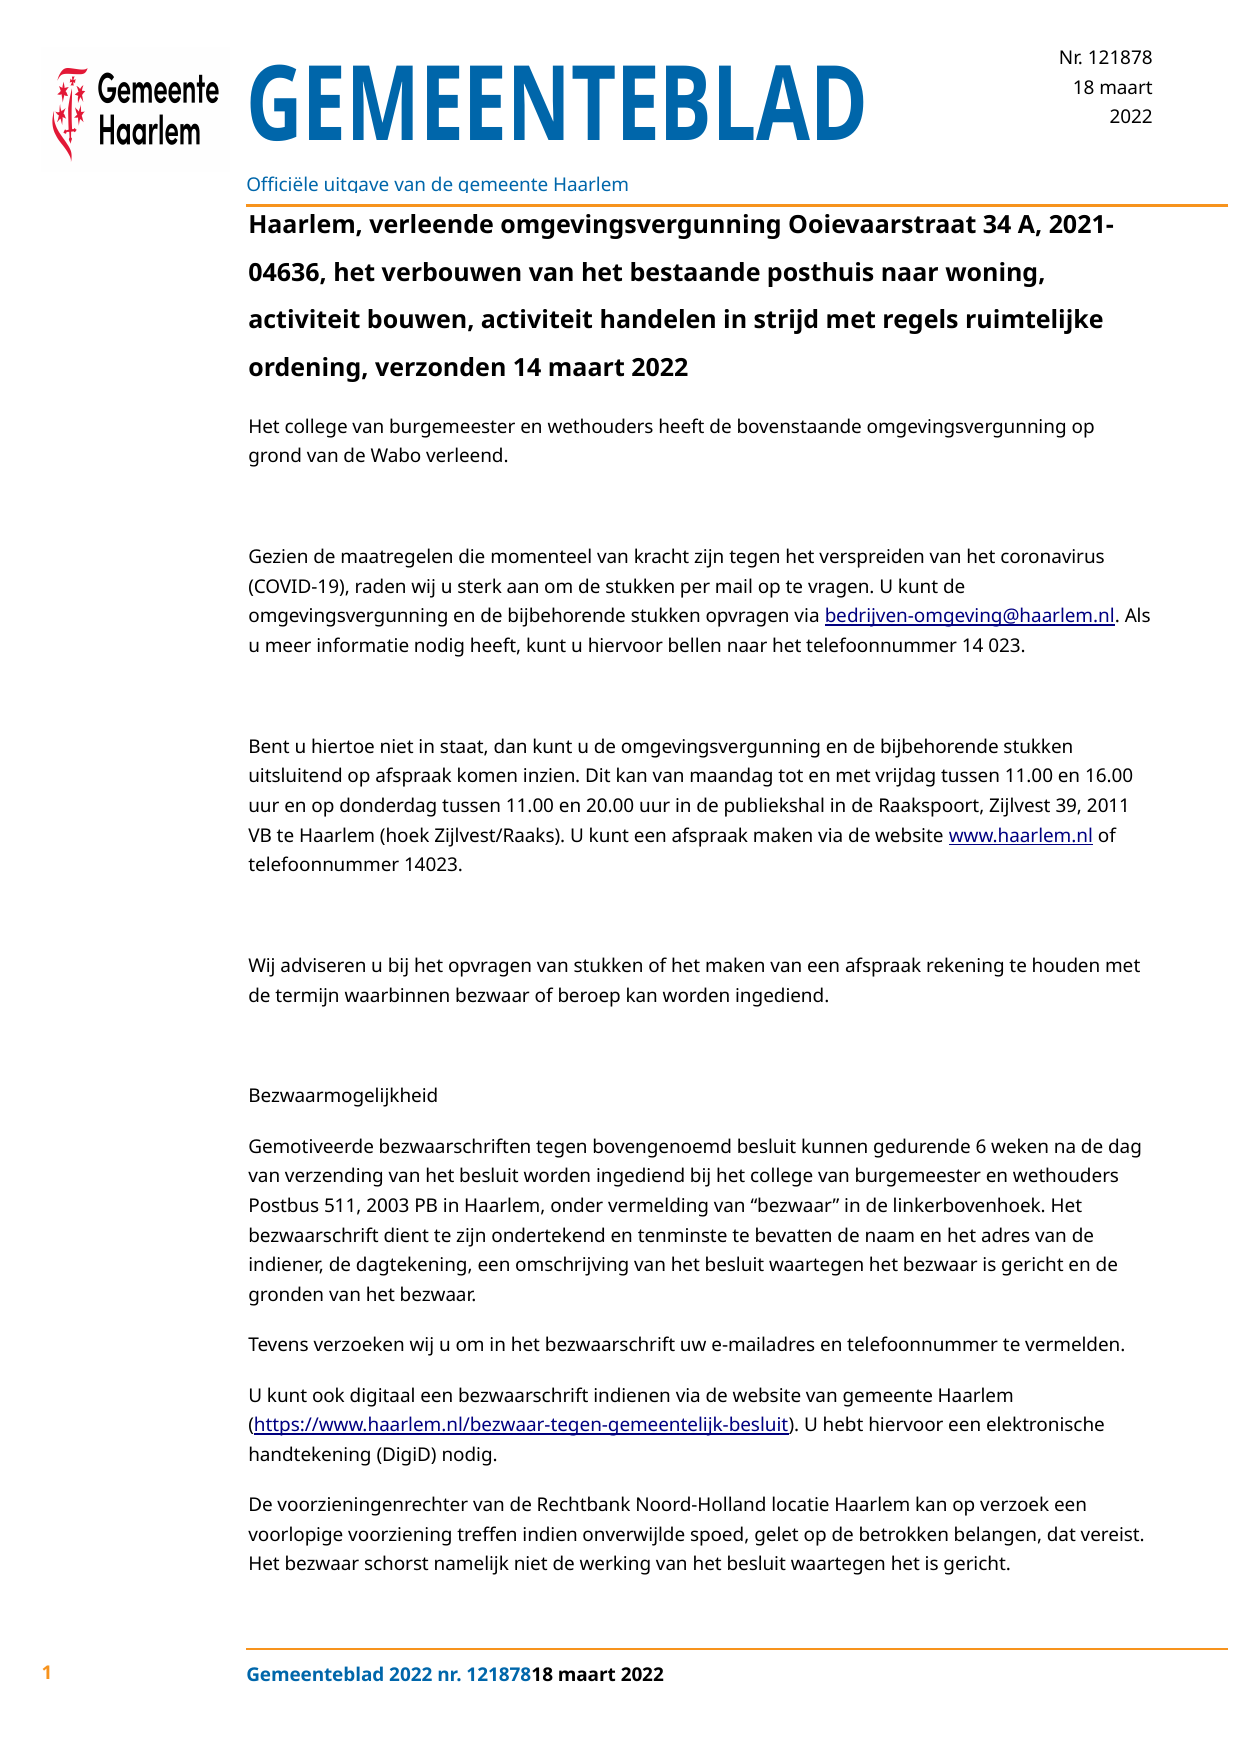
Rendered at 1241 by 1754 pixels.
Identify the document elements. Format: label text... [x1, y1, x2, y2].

text Tevens verzoeken wij u om in het bezwaarschrift uw e-mailadres en telefoonnummer te vermelden. [248, 1331, 1152, 1357]
text Gemotiveerde bezwaarschriften tegen bovengenoemd besluit kunnen gedurende 6 weken na de dag van verzending van het besluit worden ingediend bij het college van burgemeester en wethouders Postbus 511, 2003 PB in Haarlem, onder vermelding van “bezwaar” in de linkerbovenhoek. Het bezwaarschrift dient te zijn ondertekend en tenminste te bevatten de naam en het adres van de indiener, de dagtekening, een omschrijving van het besluit waartegen het bezwaar is gericht en de gronden van het bezwaar. [248, 1133, 1152, 1307]
picture [41, 47, 231, 172]
text Bent u hiertoe niet in staat, dan kunt u de omgevingsvergunning en de bijbehorende stukken uitsluitend op afspraak komen inzien. Dit kan van maandag tot en met vrijdag tussen 11.00 en 16.00 uur en op donderdag tussen 11.00 en 20.00 uur in de publiekshal in de Raakspoort, Zijlvest 39, 2011 VB te Haarlem (hoek Zijlvest/Raaks). U kunt een afspraak maken via de website www.haarlem.nl of telefoonnummer 14023. [248, 733, 1152, 877]
text U kunt ook digitaal een bezwaarschrift indienen via de website van gemeente Haarlem (https://www.haarlem.nl/bezwaar-tegen-gemeentelijk-besluit). U hebt hiervoor een elektronische handtekening (DigiD) nodig. [248, 1382, 1152, 1467]
text Het college van burgemeester en wethouders heeft de bovenstaande omgevingsvergunning op grond van de Wabo verleend. [248, 413, 1152, 468]
text Wij adviseren u bij het opvragen van stukken of het maken van een afspraak rekening te houden met de termijn waarbinnen bezwaar of beroep kan worden ingediend. [248, 952, 1152, 1008]
text Gezien de maatregelen die momenteel van kracht zijn tegen het verspreiden van het coronavirus (COVID-19), raden wij u sterk aan om de stukken per mail op te vragen. U kunt de omgevingsvergunning en de bijbehorende stukken opvragen via bedrijven-omgeving@haarlem.nl. Als u meer informatie nodig heeft, kunt u hiervoor bellen naar het telefoonnummer 14 023. [248, 543, 1152, 658]
text Haarlem, verleende omgevingsvergunning Ooievaarstraat 34 A, 2021-04636, het verbouwen van het bestaande posthuis naar woning, activiteit bouwen, activiteit handelen in strijd met regels ruimtelijke ordening, verzonden 14 maart 2022 [248, 207, 1152, 384]
text Bezwaarmogelijkheid [248, 1083, 1152, 1108]
text De voorzieningenrechter van de Rechtbank Noord-Holland locatie Haarlem kan op verzoek een voorlopige voorziening treffen indien onverwijlde spoed, gelet op de betrokken belangen, dat vereist. Het bezwaar schorst namelijk niet de werking van het besluit waartegen het is gericht. [248, 1491, 1152, 1576]
